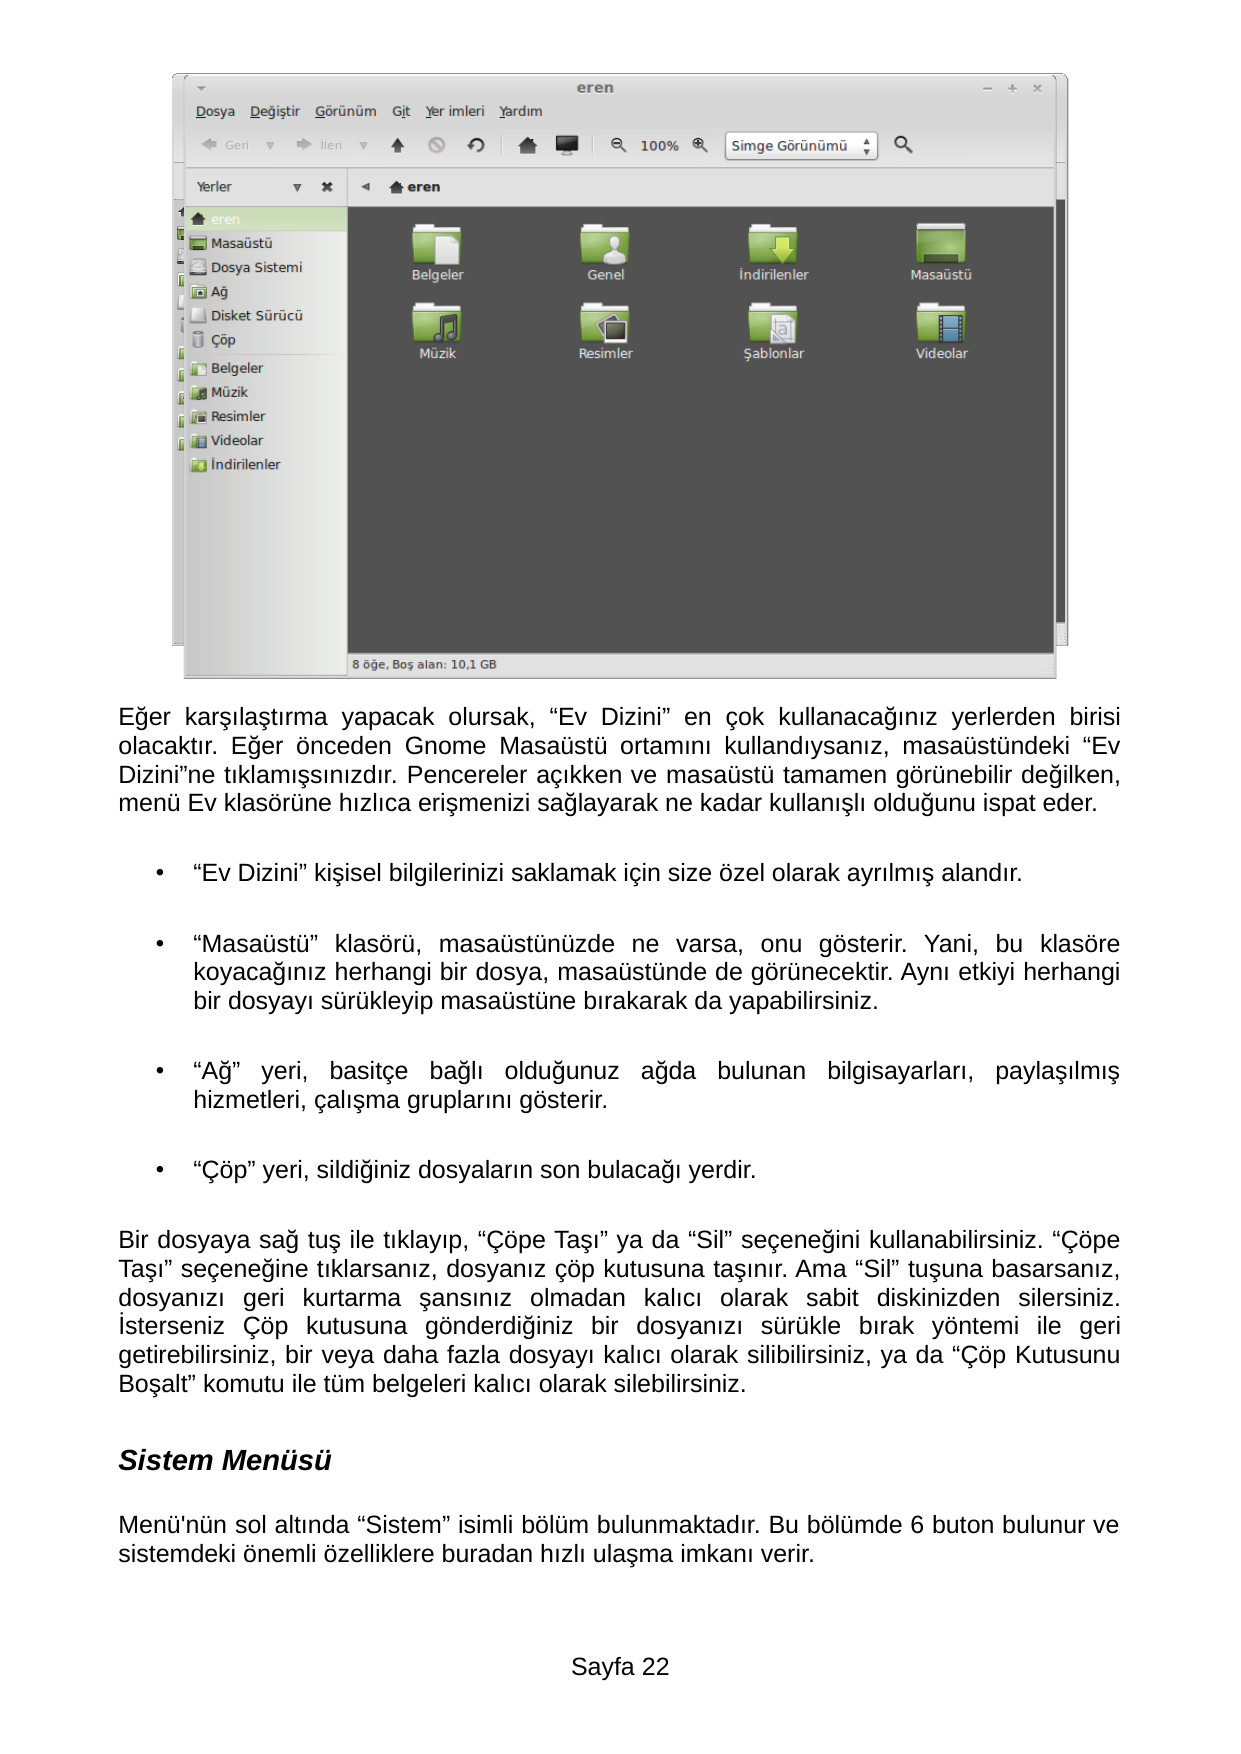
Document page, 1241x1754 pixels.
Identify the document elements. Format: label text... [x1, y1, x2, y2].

text Eğer karşılaştırma yapacak olursak, “Ev Dizini” en çok kullanacağınız yerlerden birisi olacaktır. Eğer önceden Gnome Masaüstü ortamını kullandıysanız, masaüstündeki “Ev Dizini”ne tıklamışsınızdır. Pencereler açıkken ve masaüstü tamamen görünebilir değilken, menü Ev klasörüne hızlıca erişmenizi sağlayarak ne kadar kullanışlı olduğunu ispat eder. [118, 74, 1122, 817]
text Menü'nün sol altında “Sistem” isimli bölüm bulunmaktadır. Bu bölümde 6 buton bulunur ve sistemdeki önemli özelliklere buradan hızlı ulaşma imkanı verir. [118, 1510, 1122, 1567]
list “Masaüstü” klasörü, masaüstünüzde ne varsa, onu gösterir. Yani, bu klasöre koyacağınız herhangi bir dosya, masaüstünde de görünecektir. Aynı etkiyi herhangi bir dosyayı sürükleyip masaüstüne bırakarak da yapabilirsiniz. [156, 928, 1122, 1015]
list “Çöp” yeri, sildiğiniz dosyaların son bulacağı yerdir. [156, 1155, 1122, 1184]
text Bir dosyaya sağ tuş ile tıklayıp, “Çöpe Taşı” ya da “Sil” seçeneğini kullanabilirsiniz. “Çöpe Taşı” seçeneğine tıklarsanız, dosyanız çöp kutusuna taşınır. Ama “Sil” tuşuna basarsanız, dosyanızı geri kurtarma şansınız olmadan kalıcı olarak sabit diskinizden silersiniz. İsterseniz Çöp kutusuna gönderdiğiniz bir dosyanızı sürükle bırak yöntemi ile geri getirebilirsiniz, bir veya daha fazla dosyayı kalıcı olarak silibilirsiniz, ya da “Çöp Kutusunu Boşalt” komutu ile tüm belgeleri kalıcı olarak silebilirsiniz. [118, 1225, 1122, 1398]
list “Ev Dizini” kişisel bilgilerinizi saklamak için size özel olarak ayrılmış alandır. [156, 858, 1122, 887]
picture [172, 73, 1069, 679]
list “Ağ” yeri, basitçe bağlı olduğunuz ağda bulunan bilgisayarları, paylaşılmış hizmetleri, çalışma gruplarını gösterir. [156, 1056, 1122, 1114]
subtitle Sistem Menüsü [118, 1443, 1122, 1477]
